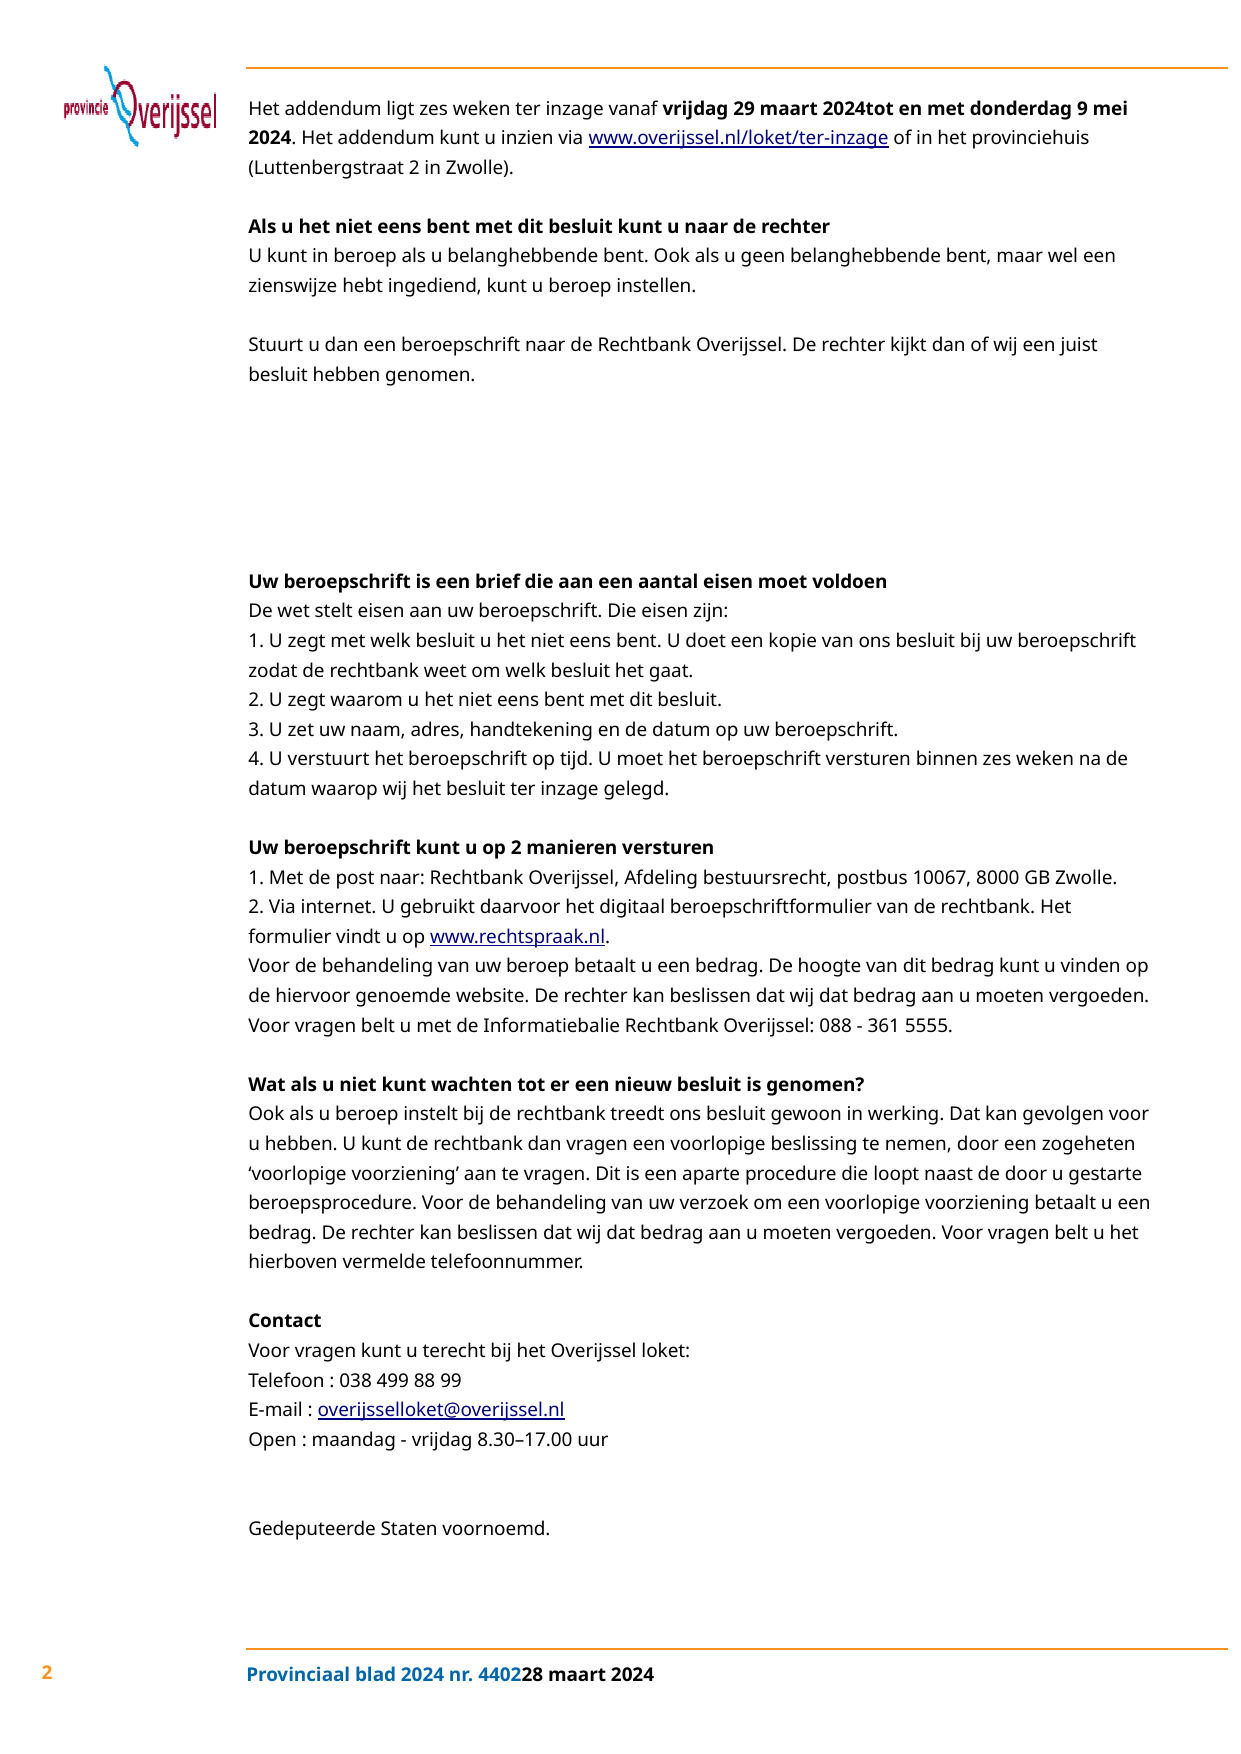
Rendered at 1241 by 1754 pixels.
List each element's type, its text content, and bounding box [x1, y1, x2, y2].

text 2. U zegt waarom u het niet eens bent met dit besluit. [248, 686, 1152, 712]
text 2. Via internet. U gebruikt daarvoor het digitaal beroepschriftformulier van de rechtbank. Het formulier vindt u op www.rechtspraak.nl. [248, 893, 1152, 949]
text Stuurt u dan een beroepschrift naar de Rechtbank Overijssel. De rechter kijkt dan of wij een juist besluit hebben genomen. [248, 331, 1152, 387]
text Als u het niet eens bent met dit besluit kunt u naar de rechter [248, 213, 1152, 239]
picture [41, 47, 231, 172]
text 1. U zegt met welk besluit u het niet eens bent. U doet een kopie van ons besluit bij uw beroepschrift zodat de rechtbank weet om welk besluit het gaat. [248, 627, 1152, 683]
text De wet stelt eisen aan uw beroepschrift. Die eisen zijn: [248, 598, 1152, 623]
text Ook als u beroep instelt bij de rechtbank treedt ons besluit gewoon in werking. Dat kan gevolgen voor u hebben. U kunt de rechtbank dan vragen een voorlopige beslissing te nemen, door een zogeheten ‘voorlopige voorziening’ aan te vragen. Dit is een aparte procedure die loopt naast de door u gestarte beroepsprocedure. Voor de behandeling van uw verzoek om een voorlopige voorziening betaalt u een bedrag. De rechter kan beslissen dat wij dat bedrag aan u moeten vergoeden. Voor vragen belt u het hierboven vermelde telefoonnummer. [248, 1101, 1152, 1274]
text Voor de behandeling van uw beroep betaalt u een bedrag. De hoogte van dit bedrag kunt u vinden op de hiervoor genoemde website. De rechter kan beslissen dat wij dat bedrag aan u moeten vergoeden. Voor vragen belt u met de Informatiebalie Rechtbank Overijssel: 088 - 361 5555. [248, 953, 1152, 1038]
text Open : maandag - vrijdag 8.30–17.00 uur [248, 1426, 1152, 1452]
text Uw beroepschrift kunt u op 2 manieren versturen [248, 834, 1152, 860]
text Telefoon : 038 499 88 99 [248, 1367, 1152, 1393]
text Contact [248, 1308, 1152, 1333]
text Het addendum ligt zes weken ter inzage vanaf vrijdag 29 maart 2024tot en met donderdag 9 mei 2024. Het addendum kunt u inzien via www.overijssel.nl/loket/ter-inzage of in het provinciehuis (Luttenbergstraat 2 in Zwolle). [248, 95, 1152, 180]
text Gedeputeerde Staten voornoemd. [248, 1515, 1152, 1541]
text 1. Met de post naar: Rechtbank Overijssel, Afdeling bestuursrecht, postbus 10067, 8000 GB Zwolle. [248, 864, 1152, 890]
text E-mail : overijsselloket@overijssel.nl [248, 1396, 1152, 1422]
text U kunt in beroep als u belanghebbende bent. Ook als u geen belanghebbende bent, maar wel een zienswijze hebt ingediend, kunt u beroep instellen. [248, 243, 1152, 298]
text Uw beroepschrift is een brief die aan een aantal eisen moet voldoen [248, 568, 1152, 594]
text Wat als u niet kunt wachten tot er een nieuw besluit is genomen? [248, 1071, 1152, 1097]
text 3. U zet uw naam, adres, handtekening en de datum op uw beroepschrift. [248, 716, 1152, 742]
text Voor vragen kunt u terecht bij het Overijssel loket: [248, 1337, 1152, 1363]
text 4. U verstuurt het beroepschrift op tijd. U moet het beroepschrift versturen binnen zes weken na de datum waarop wij het besluit ter inzage gelegd. [248, 746, 1152, 801]
